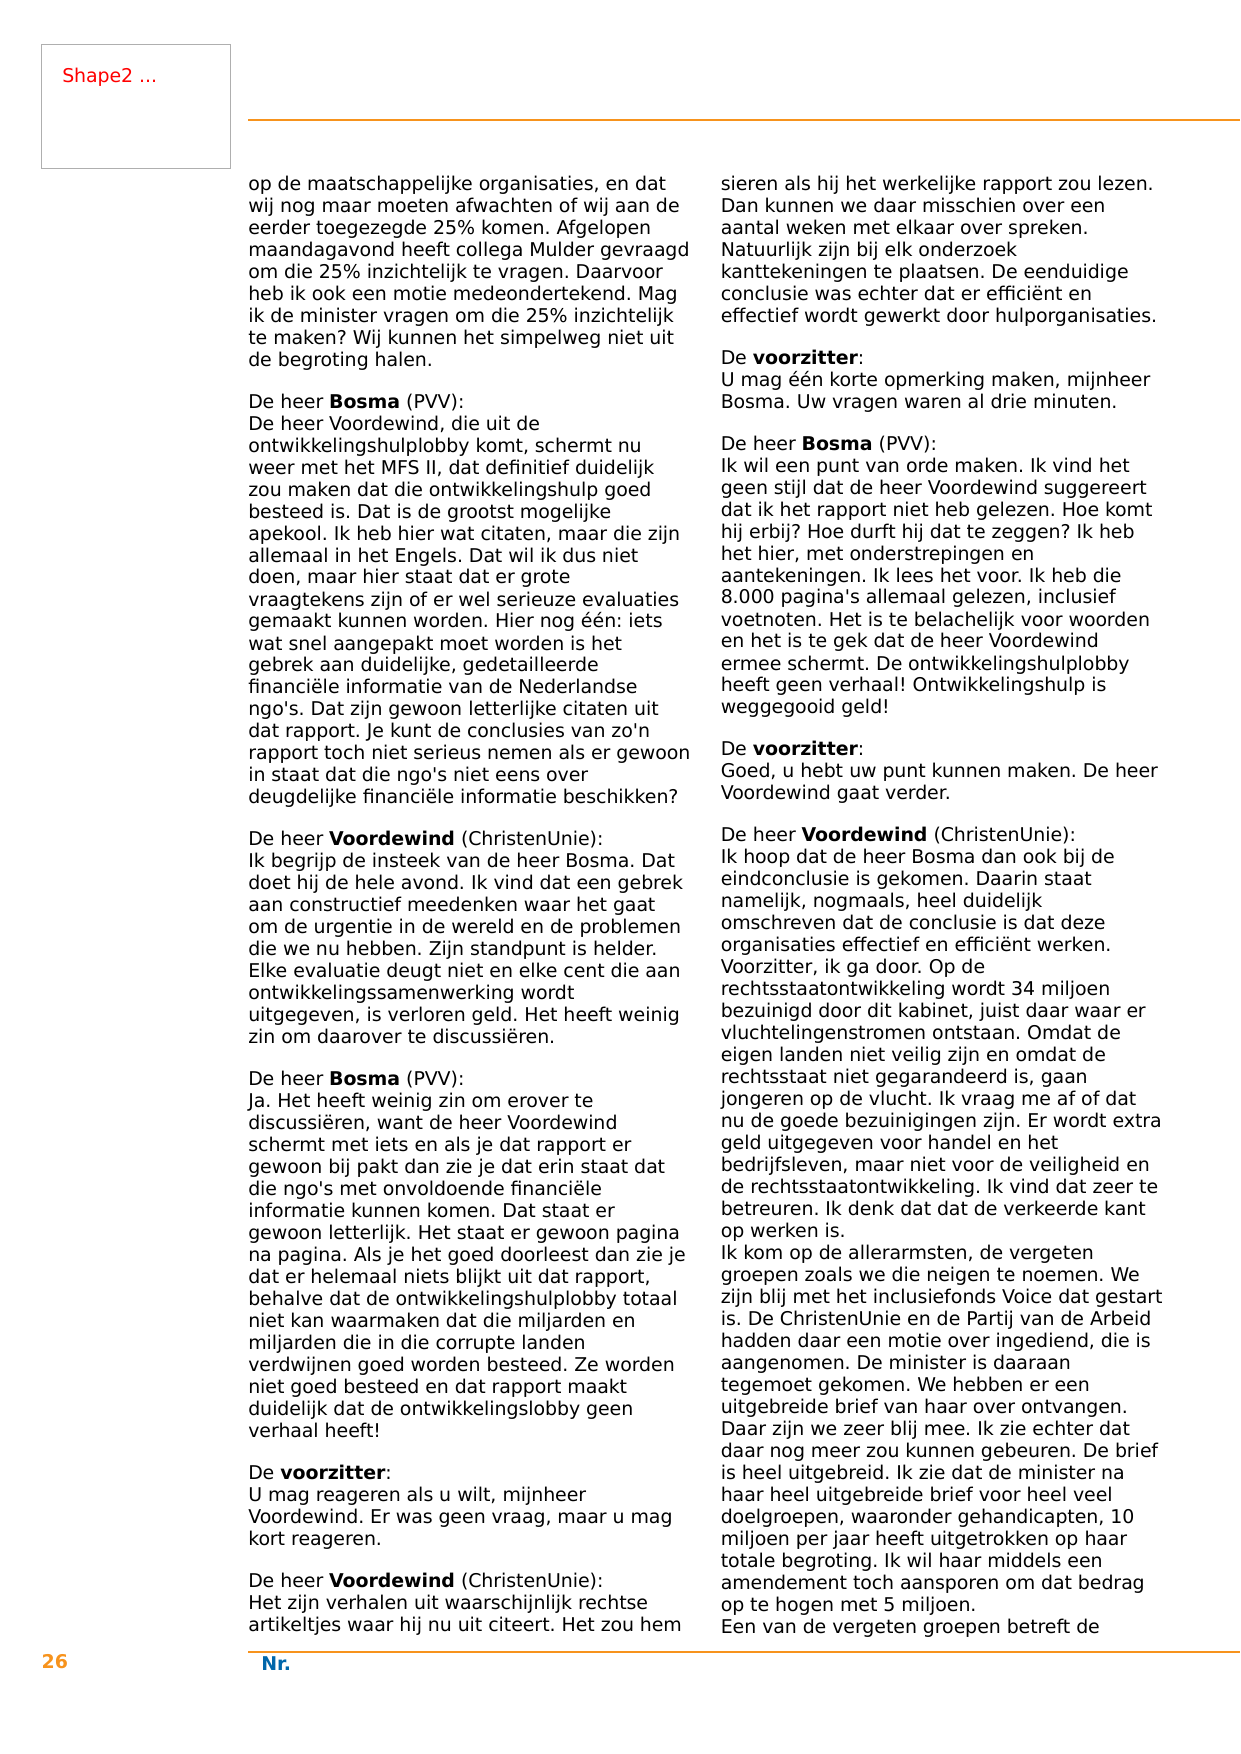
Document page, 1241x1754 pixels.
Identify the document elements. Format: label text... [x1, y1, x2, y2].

text De heer Voordewind (ChristenUnie): [248, 1569, 691, 1592]
text De heer Bosma (PVV): [721, 433, 1163, 454]
text op de maatschappelijke organisaties, en dat wij nog maar moeten afwachten of wij aan de eerder toegezegde 25% komen. Afgelopen maandagavond heeft collega Mulder gevraagd om die 25% inzichtelijk te vragen. Daarvoor heb ik ook een motie medeondertekend. Mag ik de minister vragen om die 25% inzichtelijk te maken? Wij kunnen het simpelweg niet uit de begroting halen. [248, 173, 691, 371]
text De heer Bosma (PVV): [248, 1068, 691, 1090]
text Goed, u hebt uw punt kunnen maken. De heer Voordewind gaat verder. [721, 760, 1163, 804]
text sieren als hij het werkelijke rapport zou lezen. Dan kunnen we daar misschien over een aantal weken met elkaar over spreken. Natuurlijk zijn bij elk onderzoek kanttekeningen te plaatsen. De eenduidige conclusie was echter dat er efficiënt en effectief wordt gewerkt door hulporganisaties. [721, 173, 1163, 327]
text Een van de vergeten groepen betreft de [721, 1616, 1163, 1637]
text Het zijn verhalen uit waarschijnlijk rechtse artikeltjes waar hij nu uit citeert. Het zou hem [248, 1592, 691, 1636]
text Ik kom op de allerarmsten, de vergeten groepen zoals we die neigen te noemen. We zijn blij met het inclusiefonds Voice dat gestart is. De ChristenUnie en de Partij van de Arbeid hadden daar een motie over ingediend, die is aangenomen. De minister is daaraan tegemoet gekomen. We hebben er een uitgebreide brief van haar over ontvangen. Daar zijn we zeer blij mee. Ik zie echter dat daar nog meer zou kunnen gebeuren. De brief is heel uitgebreid. Ik zie dat de minister na haar heel uitgebreide brief voor heel veel doelgroepen, waaronder gehandicapten, 10 miljoen per jaar heeft uitgetrokken op haar totale begroting. Ik wil haar middels een amendement toch aansporen om dat bedrag op te hogen met 5 miljoen. [721, 1242, 1163, 1616]
text De voorzitter: [721, 347, 1163, 369]
text Ja. Het heeft weinig zin om erover te discussiëren, want de heer Voordewind schermt met iets en als je dat rapport er gewoon bij pakt dan zie je dat erin staat dat die ngo's met onvoldoende financiële informatie kunnen komen. Dat staat er gewoon letterlijk. Het staat er gewoon pagina na pagina. Als je het goed doorleest dan zie je dat er helemaal niets blijkt uit dat rapport, behalve dat de ontwikkelingshulplobby totaal niet kan waarmaken dat die miljarden en miljarden die in die corrupte landen verdwijnen goed worden besteed. Ze worden niet goed besteed en dat rapport maakt duidelijk dat de ontwikkelingslobby geen verhaal heeft! [248, 1090, 691, 1442]
text U mag reageren als u wilt, mijnheer Voordewind. Er was geen vraag, maar u mag kort reageren. [248, 1484, 691, 1549]
text Ik hoop dat de heer Bosma dan ook bij de eindconclusie is gekomen. Daarin staat namelijk, nogmaals, heel duidelijk omschreven dat de conclusie is dat deze organisaties effectief en efficiënt werken. [721, 846, 1163, 956]
text De heer Voordewind, die uit de ontwikkelingshulplobby komt, schermt nu weer met het MFS II, dat definitief duidelijk zou maken dat die ontwikkelingshulp goed besteed is. Dat is de grootst mogelijke apekool. Ik heb hier wat citaten, maar die zijn allemaal in het Engels. Dat wil ik dus niet doen, maar hier staat dat er grote vraagtekens zijn of er wel serieuze evaluaties gemaakt kunnen worden. Hier nog één: iets wat snel aangepakt moet worden is het gebrek aan duidelijke, gedetailleerde financiële informatie van de Nederlandse ngo's. Dat zijn gewoon letterlijke citaten uit dat rapport. Je kunt de conclusies van zo'n rapport toch niet serieus nemen als er gewoon in staat dat die ngo's niet eens over deugdelijke financiële informatie beschikken? [248, 413, 691, 808]
text De heer Bosma (PVV): [248, 391, 691, 413]
text De heer Voordewind (ChristenUnie): [248, 828, 691, 850]
text Voorzitter, ik ga door. Op de rechtsstaatontwikkeling wordt 34 miljoen bezuinigd door dit kabinet, juist daar waar er vluchtelingenstromen ontstaan. Omdat de eigen landen niet veilig zijn en omdat de rechtsstaat niet gegarandeerd is, gaan jongeren op de vlucht. Ik vraag me af of dat nu de goede bezuinigingen zijn. Er wordt extra geld uitgegeven voor handel en het bedrijfsleven, maar niet voor de veiligheid en de rechtsstaatontwikkeling. Ik vind dat zeer te betreuren. Ik denk dat dat de verkeerde kant op werken is. [721, 956, 1163, 1242]
text De heer Voordewind (ChristenUnie): [721, 824, 1163, 846]
text De voorzitter: [248, 1462, 691, 1484]
text De voorzitter: [721, 738, 1163, 760]
text Ik begrijp de insteek van de heer Bosma. Dat doet hij de hele avond. Ik vind dat een gebrek aan constructief meedenken waar het gaat om de urgentie in de wereld en de problemen die we nu hebben. Zijn standpunt is helder. Elke evaluatie deugt niet en elke cent die aan ontwikkelingssamenwerking wordt uitgegeven, is verloren geld. Het heeft weinig zin om daarover te discussiëren. [248, 850, 691, 1048]
text U mag één korte opmerking maken, mijnheer Bosma. Uw vragen waren al drie minuten. [721, 369, 1163, 413]
text Ik wil een punt van orde maken. Ik vind het geen stijl dat de heer Voordewind suggereert dat ik het rapport niet heb gelezen. Hoe komt hij erbij? Hoe durft hij dat te zeggen? Ik heb het hier, met onderstrepingen en aantekeningen. Ik lees het voor. Ik heb die 8.000 pagina's allemaal gelezen, inclusief voetnoten. Het is te belachelijk voor woorden en het is te gek dat de heer Voordewind ermee schermt. De ontwikkelingshulplobby heeft geen verhaal! Ontwikkelingshulp is weggegooid geld! [721, 454, 1163, 718]
